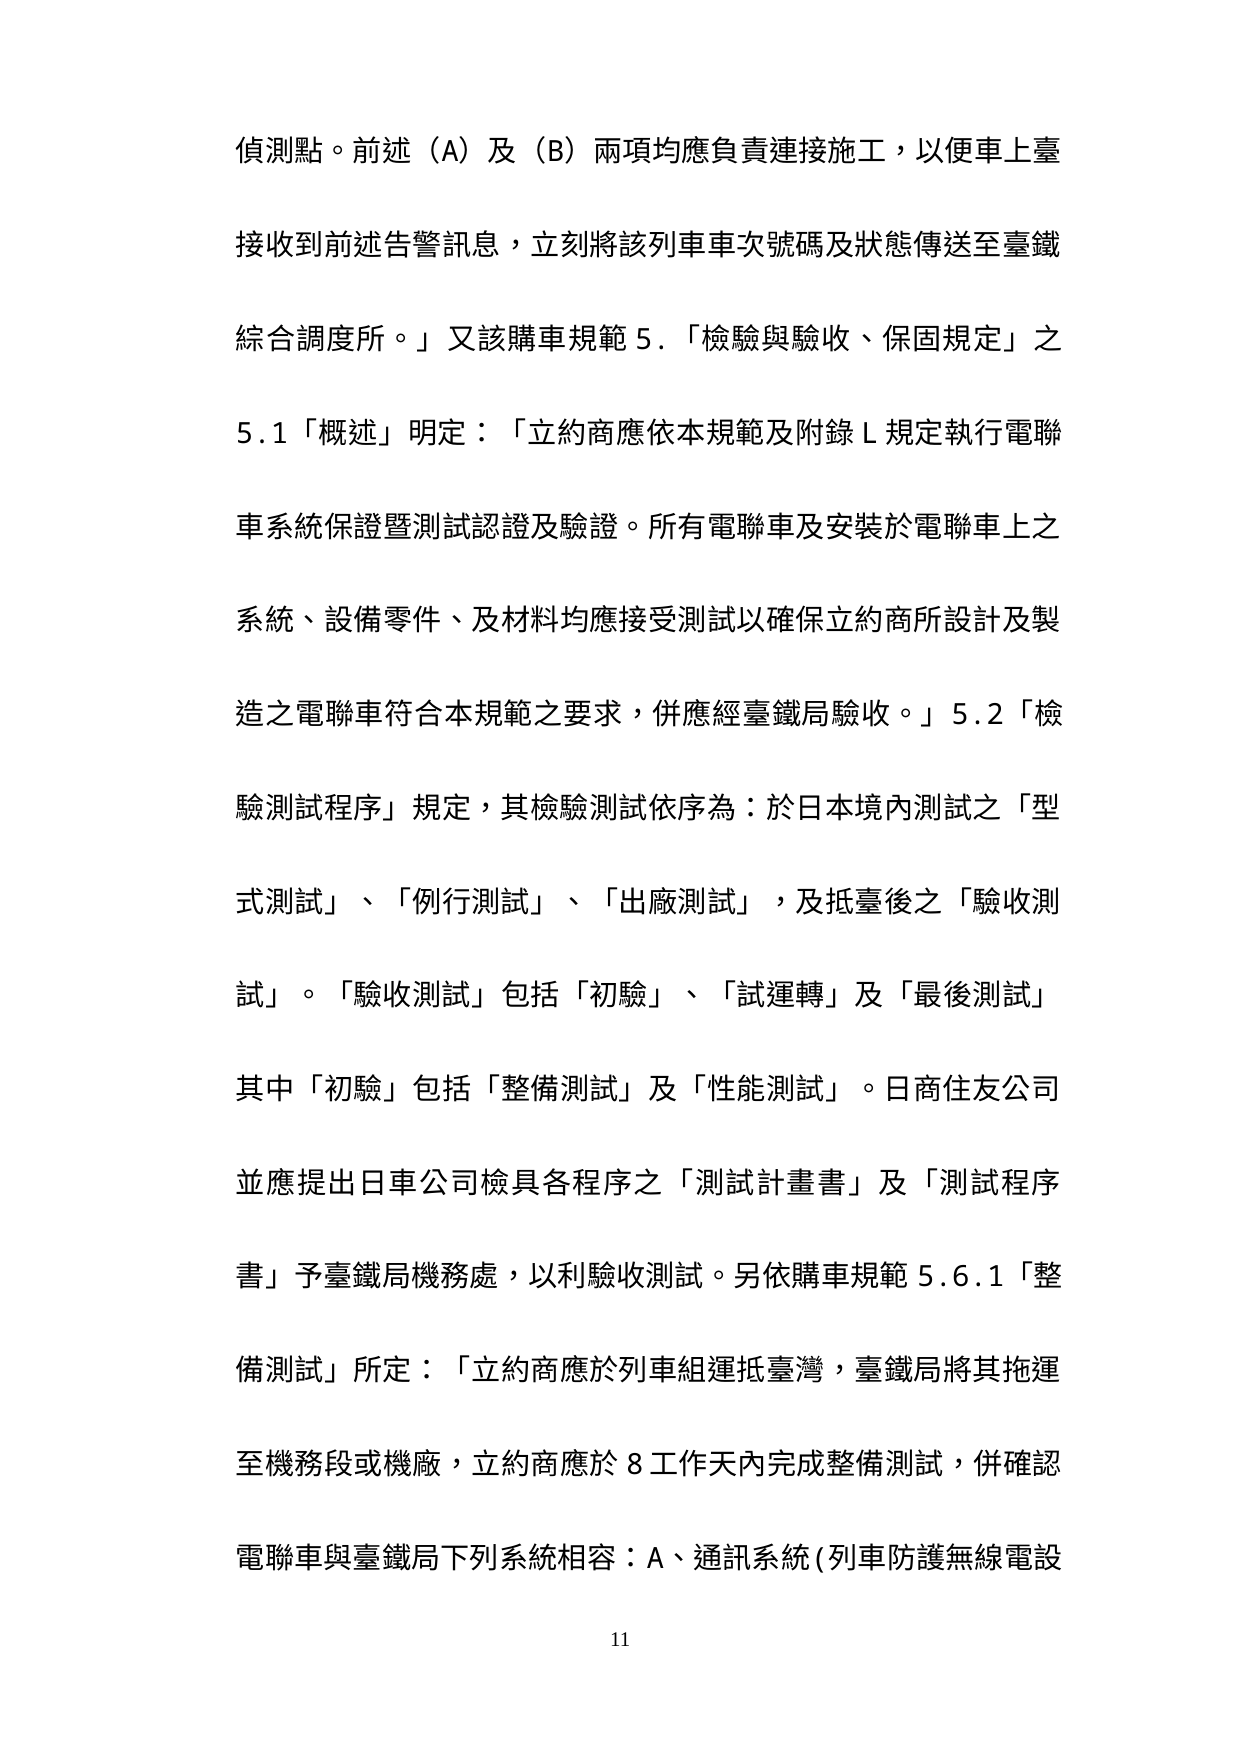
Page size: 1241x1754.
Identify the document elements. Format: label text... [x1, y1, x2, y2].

text (三)本案電聯車之ATP遠端監視系統，於臺鐵局與日商住友公司簽訂契約文件所附之購車規範10.17.1明定：「『行車調度無線電話系統』之『A、車上臺功能』：（18）提供2組輸入乾接點接收以下告警訊息：（A）第一組乾接點連線至列車防護無線系統發報輸出點。（B）第二組乾接點連線至ATP隔離開關提供之偵測點。前述（A）及（B）兩項均應負責連接施工，以便車上臺接收到前述告警訊息，立刻將該列車車次號碼及狀態傳送至臺鐵綜合調度所。」又該購車規範5.「檢驗與驗收、保固規定」之5.1「概述」明定：「立約商應依本規範及附錄L規定執行電聯車系統保證暨測試認證及驗證。所有電聯車及安裝於電聯車上之系統、設備零件、及材料均應接受測試以確保立約商所設計及製造之電聯車符合本規範之要求，併應經臺鐵局驗收。」5.2「檢驗測試程序」規定，其檢驗測試依序為：於日本境內測試之「型式測試」、「例行測試」、「出廠測試」，及抵臺後之「驗收測試」。「驗收測試」包括「初驗」、「試運轉」及「最後測試」;其中「初驗」包括「整備測試」及「性能測試」。日商住友公司並應提出日車公司檢具各程序之「測試計畫書」及「測試程序書」予臺鐵局機務處，以利驗收測試。另依購車規範5.6.1「整備測試」所定：「立約商應於列車組運抵臺灣，臺鐵局將其拖運至機務段或機廠，立約商應於8工作天內完成整備測試，併確認電聯車與臺鐵局下列系統相容：A、通訊系統(列車防護無線電設備、行車調度無線電設備)。」關於ATP遠端監視系統，則定於購車規範10.「電氣設備」項下17.「行車調度無線電話設備」項下1.「行車調度無線電話系統」之A（18）：「提供2組輸入乾接點接收以下告警訊息：（A）第一組乾接點連線至列車防護無線系統發報輸出點。（B）第二組乾接點連線至ATP隔離開關提供之偵測點。前述（A）及（B）兩項均應負責連接施工，以便車上臺接收到前述告警訊息，立刻將該列車車次號碼及狀態傳送至臺鐵局綜合調度所。」以上有購車規範可稽，亦為被付懲戒人等所不爭執。顯見ATP遠端監視系統既規定於購車規範10.17「行車調度無線電話設備」項下，本案電聯車「驗收測試」之「整備測試」復將「行車調度無線電話設備」列為應確認事項，則ATP遠端監視系統即為「整備測試-通信系統相容測試」項目之一環，自屬「整備測試」中應檢查之項目無疑。 [177, 108, 1063, 1576]
